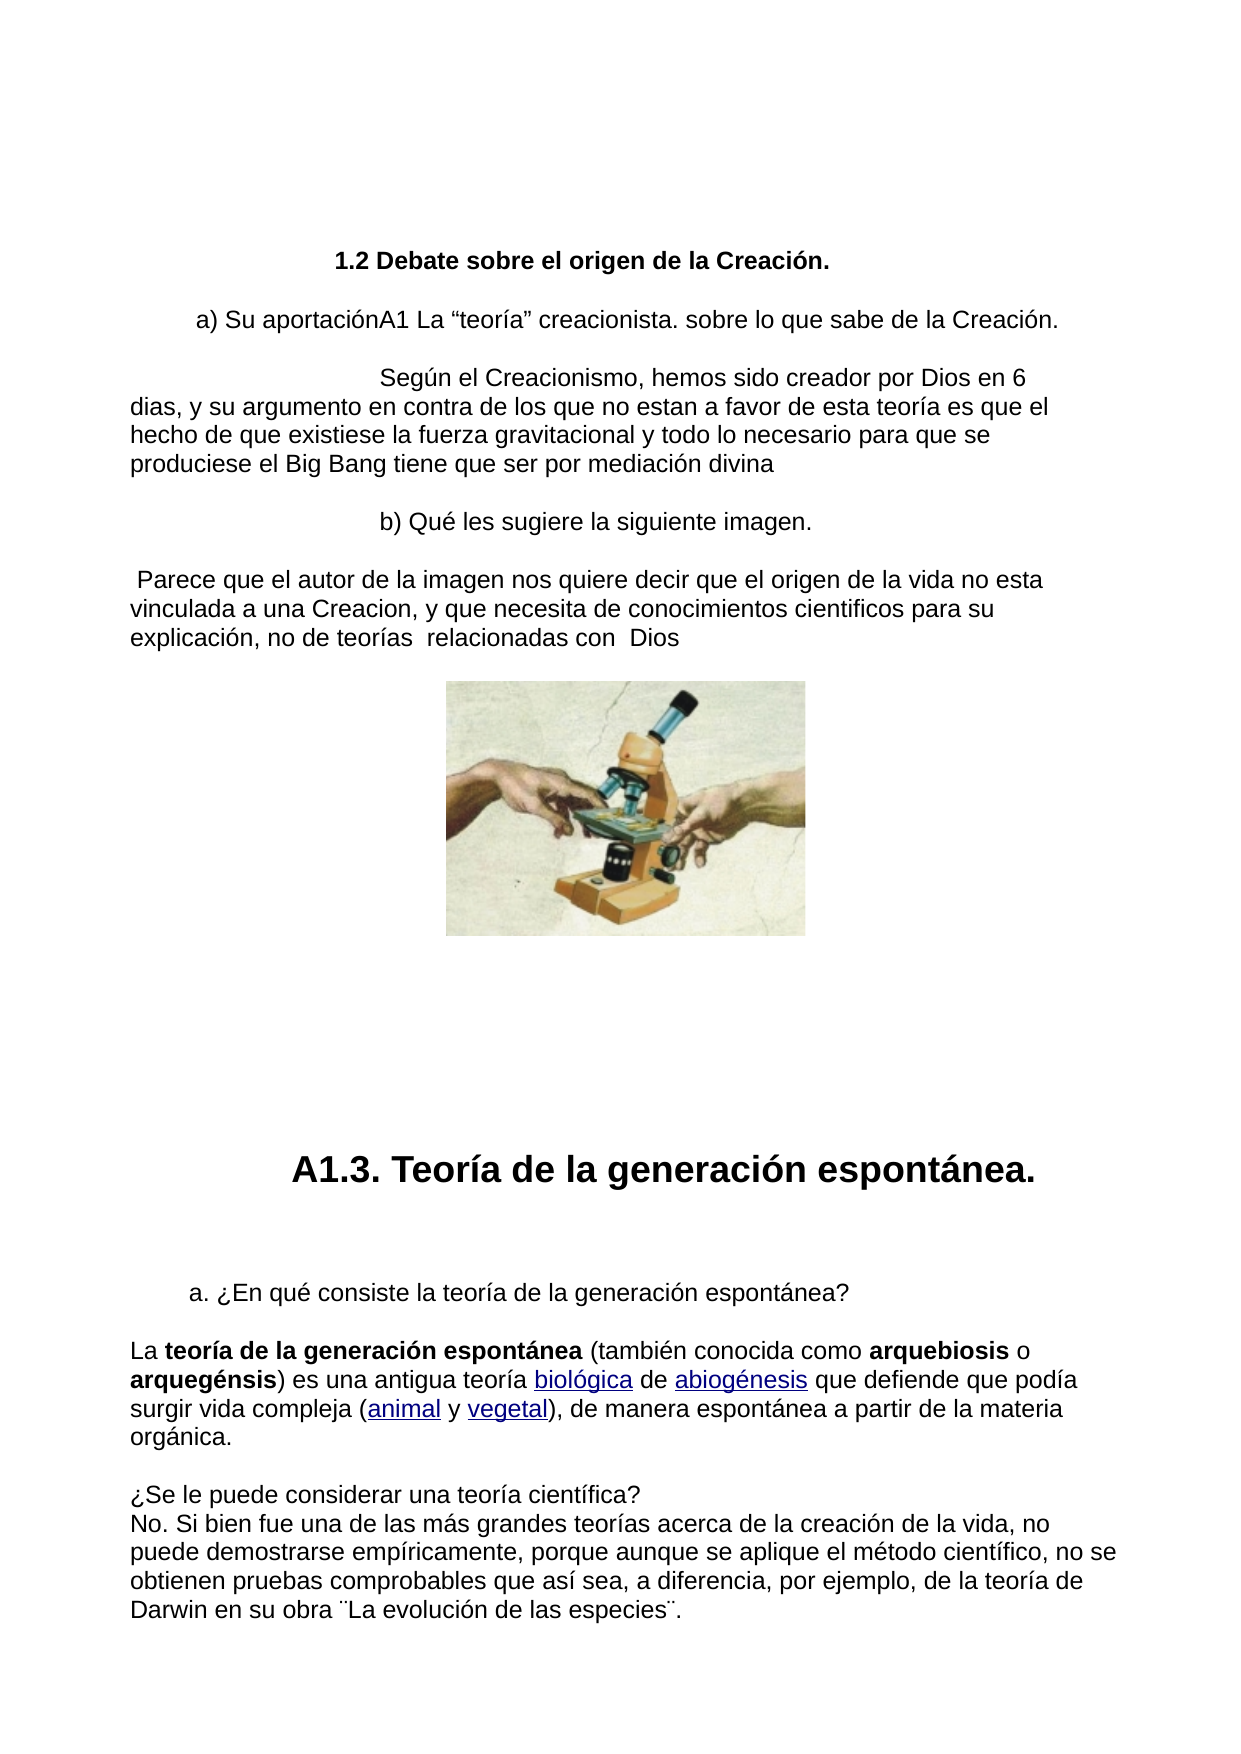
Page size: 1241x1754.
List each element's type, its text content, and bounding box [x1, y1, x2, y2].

text 1.2 Debate sobre el origen de la Creación. [189, 246, 1063, 275]
text Parece que el autor de la imagen nos quiere decir que el origen de la vida no esta vinculada a una Creacion, y que necesita de conocimientos cientificos para su explicación, no de teorías relacionadas con Dios [130, 566, 1063, 652]
text No. Si bien fue una de las más grandes teorías acerca de la creación de la vida, no puede demostrarse empíricamente, porque aunque se aplique el método científico, no se obtienen pruebas comprobables que así sea, a diferencia, por ejemplo, de la teoría de Darwin en su obra ¨La evolución de las especies¨. [130, 1509, 1122, 1624]
picture [446, 681, 806, 936]
text A1.3. Teoría de la generación espontánea. [189, 1147, 1063, 1190]
text La teoría de la generación espontánea (también conocida como arquebiosis o arquegénsis) es una antigua teoría biológica de abiogénesis que defiende que podía surgir vida compleja (animal y vegetal), de manera espontánea a partir de la materia orgánica. [130, 1336, 1122, 1451]
text a. ¿En qué consiste la teoría de la generación espontánea? [189, 1278, 1063, 1307]
text Según el Creacionismo, hemos sido creador por Dios en 6 dias, y su argumento en contra de los que no estan a favor de esta teoría es que el hecho de que existiese la fuerza gravitacional y todo lo necesario para que se produciese el Big Bang tiene que ser por mediación divina [130, 363, 1063, 478]
text ¿Se le puede considerar una teoría científica? [130, 1480, 1122, 1509]
text a) Su aportaciónA1 La “teoría” creacionista. sobre lo que sabe de la Creación. [189, 304, 1063, 333]
text b) Qué les sugiere la siguiente imagen. [130, 507, 1063, 536]
